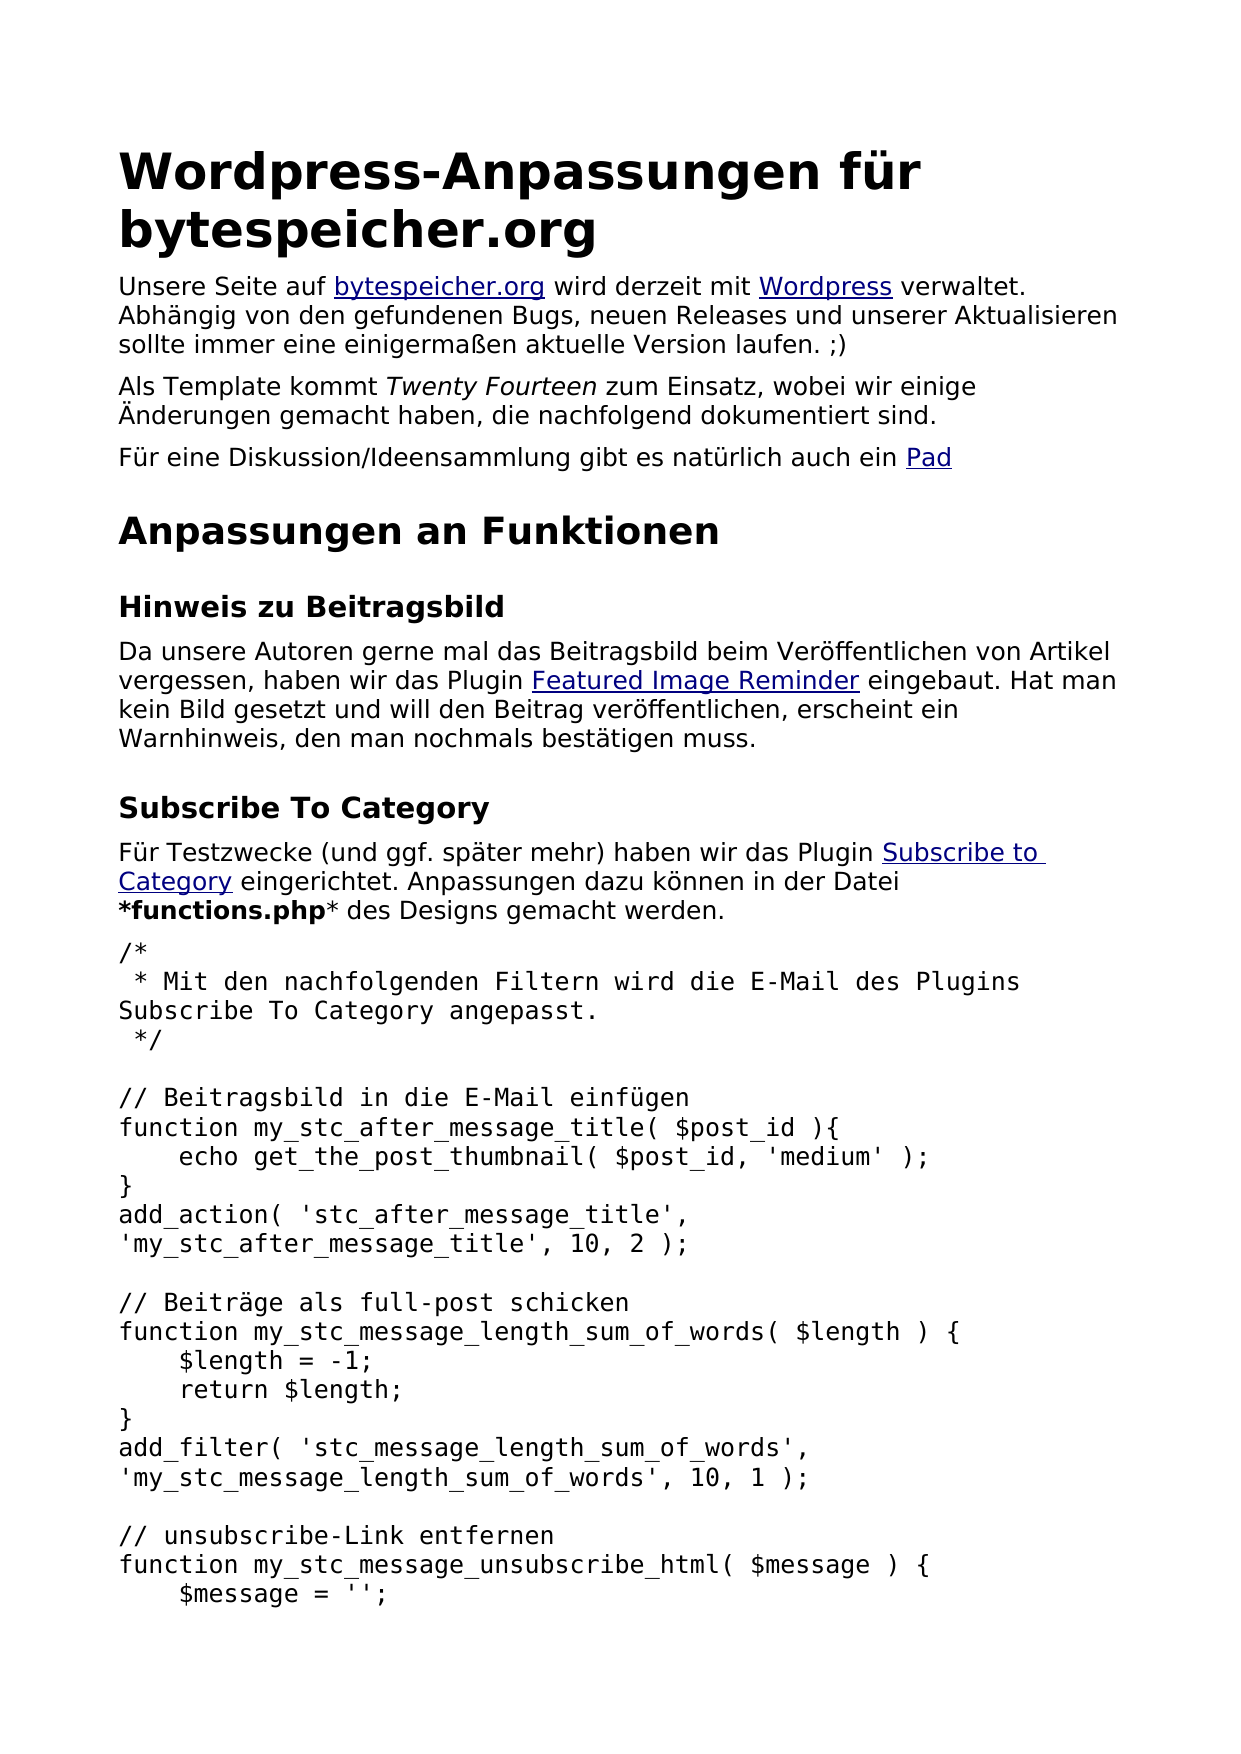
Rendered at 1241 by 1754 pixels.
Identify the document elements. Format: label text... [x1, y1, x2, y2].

text Da unsere Autoren gerne mal das Beitragsbild beim Veröffentlichen von Artikel vergessen, haben wir das Plugin Featured Image Reminder eingebaut. Hat man kein Bild gesetzt und will den Beitrag veröffentlichen, erscheint ein Warnhinweis, den man nochmals bestätigen muss. [118, 637, 1122, 754]
text Unsere Seite auf bytespeicher.org wird derzeit mit Wordpress verwaltet. Abhängig von den gefundenen Bugs, neuen Releases und unserer Aktualisieren sollte immer eine einigermaßen aktuelle Version laufen. ;) [118, 272, 1122, 359]
text Für Testzwecke (und ggf. später mehr) haben wir das Plugin Subscribe to Category eingerichtet. Anpassungen dazu können in der Datei *functions.php* des Designs gemacht werden. [118, 838, 1122, 925]
subtitle Wordpress-Anpassungen für bytespeicher.org [118, 143, 1122, 259]
text Als Template kommt Twenty Fourteen zum Einsatz, wobei wir einige Änderungen gemacht haben, die nachfolgend dokumentiert sind. [118, 372, 1122, 430]
subtitle Subscribe To Category [118, 791, 1122, 825]
subtitle Anpassungen an Funktionen [118, 509, 1122, 553]
subtitle Hinweis zu Beitragsbild [118, 591, 1122, 625]
text Für eine Diskussion/Ideensammlung gibt es natürlich auch ein Pad [118, 443, 1122, 472]
text /* * Mit den nachfolgenden Filtern wird die E-Mail des Plugins Subscribe To Category angepasst. */ // Beitragsbild in die E-Mail einfügen function my_stc_after_message_title( $post_id ){ echo get_the_post_thumbnail( $post_id, 'medium' ); } add_action( 'stc_after_message_title', 'my_stc_after_message_title', 10, 2 ); // Beiträge als full-post schicken function my_stc_message_length_sum_of_words( $length ) { $length = -1; return $length; } add_filter( 'stc_message_length_sum_of_words', 'my_stc_message_length_sum_of_words', 10, 1 ); // unsubscribe-Link entfernen function my_stc_message_unsubscribe_html( $message ) { $message = ''; [118, 938, 1122, 1609]
